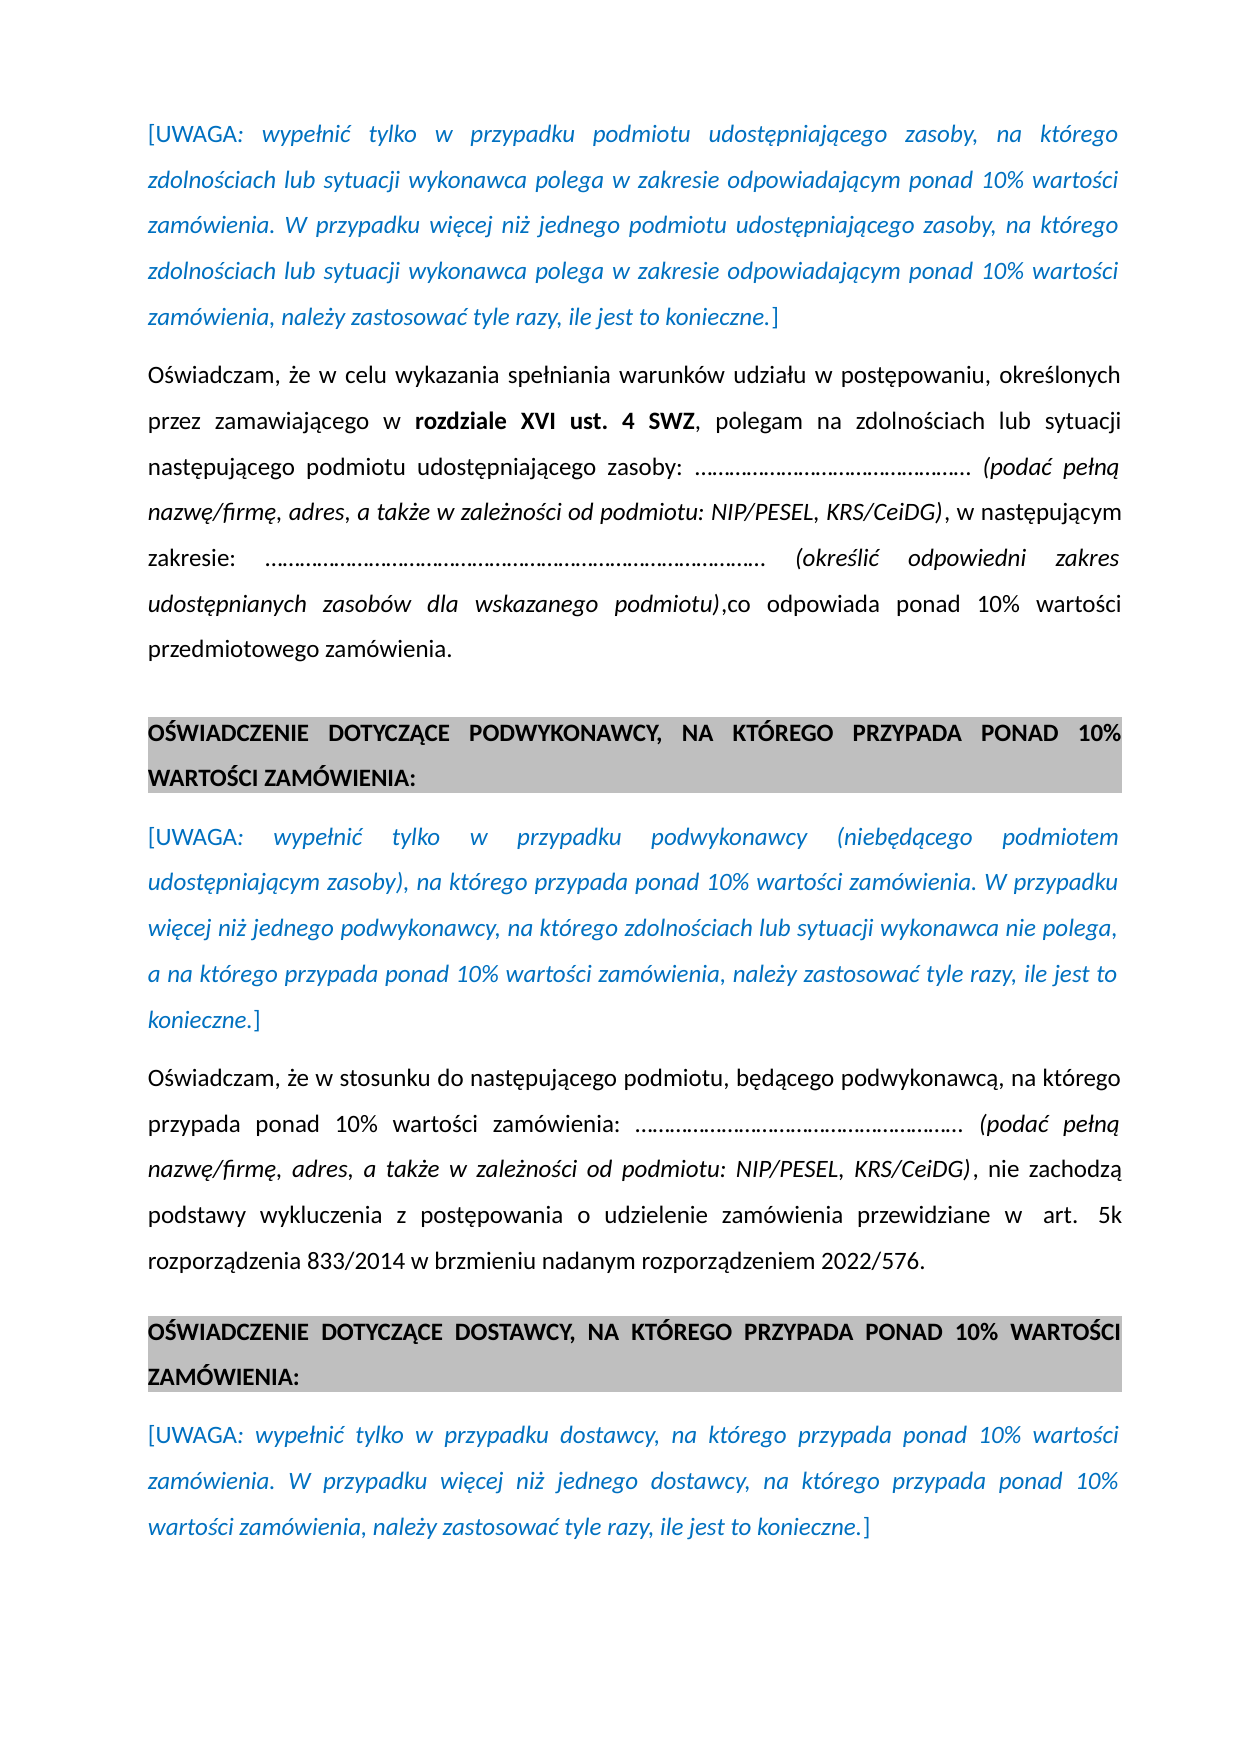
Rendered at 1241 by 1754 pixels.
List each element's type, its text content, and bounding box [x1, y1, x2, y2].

text OŚWIADCZENIE DOTYCZĄCE PODWYKONAWCY, NA KTÓREGO PRZYPADA PONAD 10% WARTOŚCI ZAMÓWIENIA: [148, 717, 1122, 793]
text OŚWIADCZENIE DOTYCZĄCE DOSTAWCY, NA KTÓREGO PRZYPADA PONAD 10% WARTOŚCI ZAMÓWIENIA: [148, 1316, 1122, 1392]
text [UWAGA: wypełnić tylko w przypadku dostawcy, na którego przypada ponad 10% wartości zamówienia. W przypadku więcej niż jednego dostawcy, na którego przypada ponad 10% wartości zamówienia, należy zastosować tyle razy, ile jest to konieczne.] [148, 1419, 1122, 1542]
text Oświadczam, że w celu wykazania spełniania warunków udziału w postępowaniu, określonych przez zamawiającego w rozdziale XVI ust. 4 SWZ, polegam na zdolnościach lub sytuacji następującego podmiotu udostępniającego zasoby: ………………………………………… (podać pełną nazwę/firmę, adres, a także w zależności od podmiotu: NIP/PESEL, KRS/CeiDG), w następującym zakresie: …………………………………………………………………………… (określić odpowiedni zakres udostępnianych zasobów dla wskazanego podmiotu),co odpowiada ponad 10% wartości przedmiotowego zamówienia. [148, 359, 1122, 664]
text [UWAGA: wypełnić tylko w przypadku podmiotu udostępniającego zasoby, na którego zdolnościach lub sytuacji wykonawca polega w zakresie odpowiadającym ponad 10% wartości zamówienia. W przypadku więcej niż jednego podmiotu udostępniającego zasoby, na którego zdolnościach lub sytuacji wykonawca polega w zakresie odpowiadającym ponad 10% wartości zamówienia, należy zastosować tyle razy, ile jest to konieczne.] [148, 118, 1122, 332]
text Oświadczam, że w stosunku do następującego podmiotu, będącego podwykonawcą, na którego przypada ponad 10% wartości zamówienia: ………………………………………………… (podać pełną nazwę/firmę, adres, a także w zależności od podmiotu: NIP/PESEL, KRS/CeiDG), nie zachodzą podstawy wykluczenia z postępowania o udzielenie zamówienia przewidziane w art. 5k rozporządzenia 833/2014 w brzmieniu nadanym rozporządzeniem 2022/576. [148, 1062, 1122, 1275]
text [UWAGA: wypełnić tylko w przypadku podwykonawcy (niebędącego podmiotem udostępniającym zasoby), na którego przypada ponad 10% wartości zamówienia. W przypadku więcej niż jednego podwykonawcy, na którego zdolnościach lub sytuacji wykonawca nie polega, a na którego przypada ponad 10% wartości zamówienia, należy zastosować tyle razy, ile jest to konieczne.] [148, 821, 1122, 1034]
